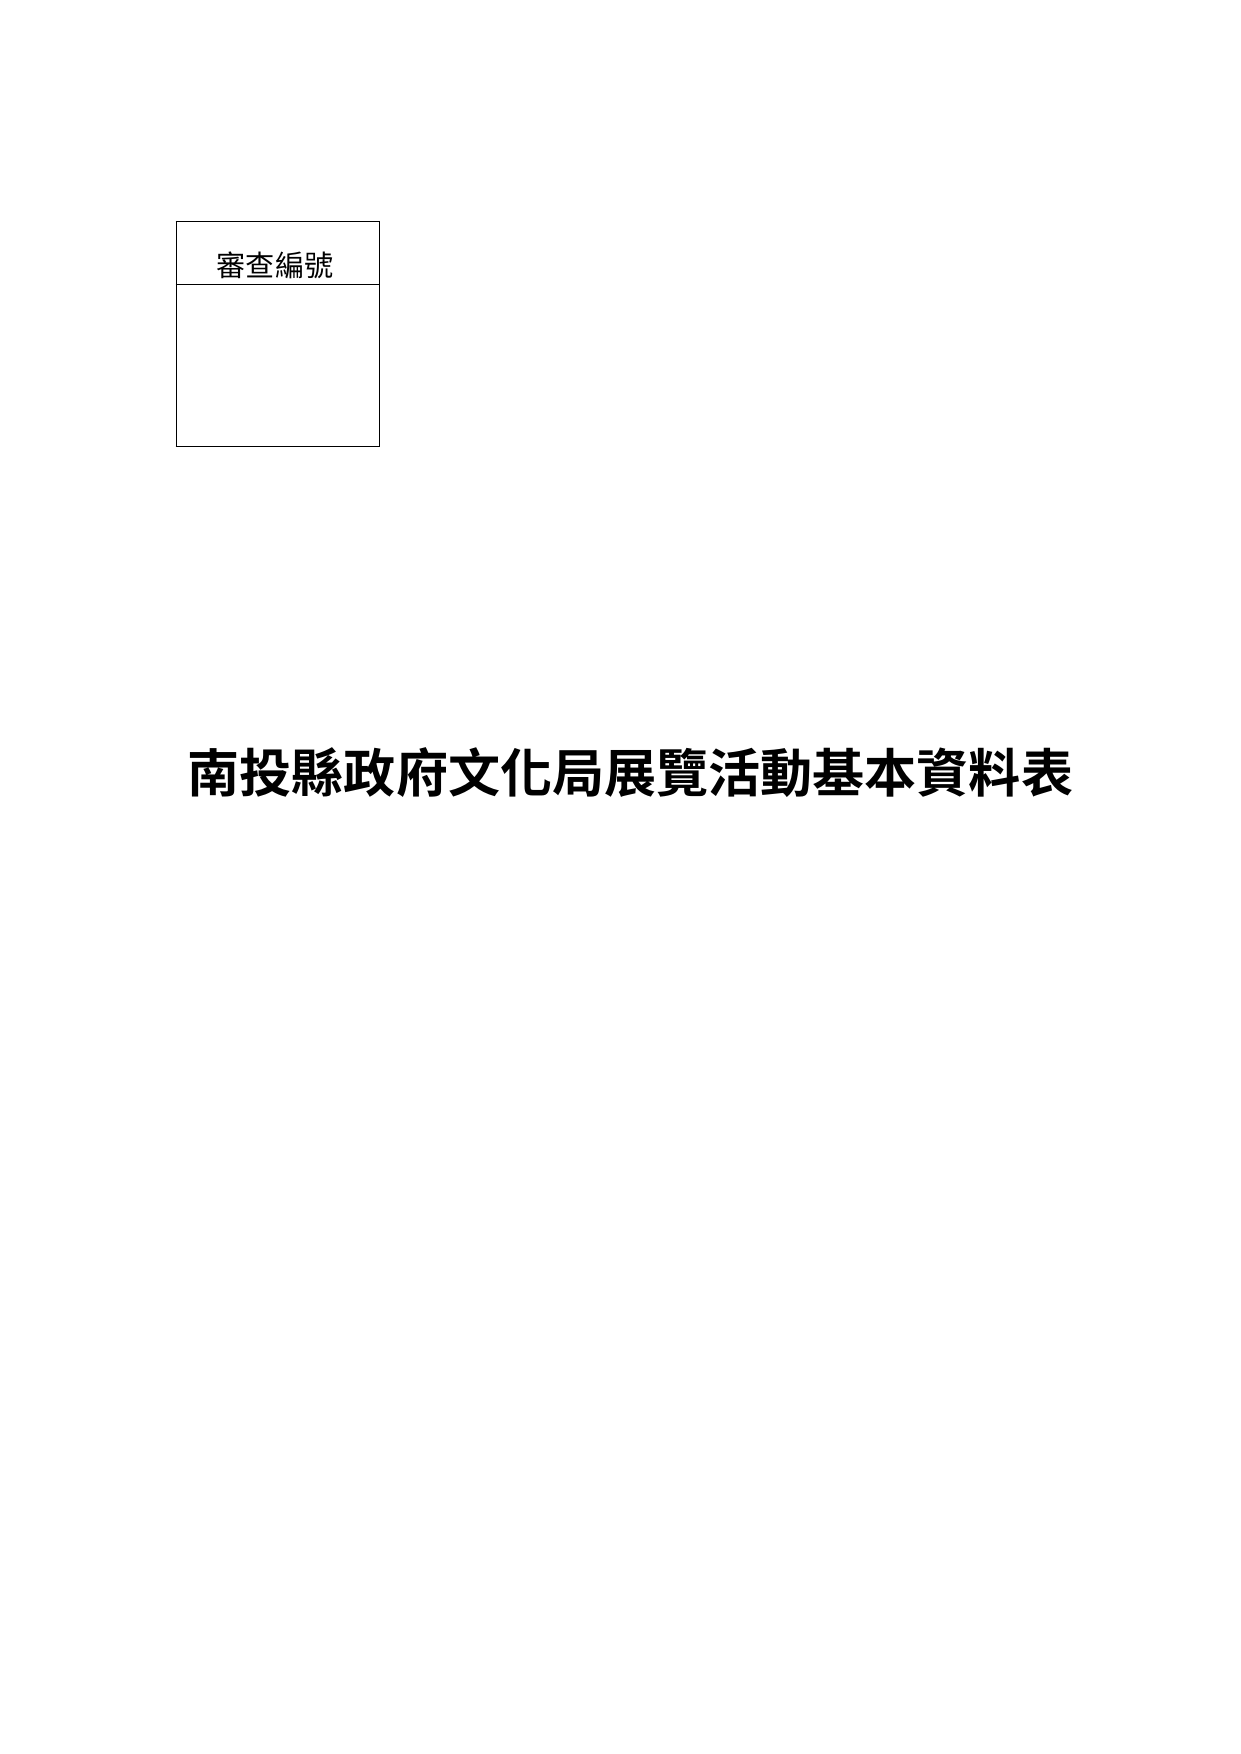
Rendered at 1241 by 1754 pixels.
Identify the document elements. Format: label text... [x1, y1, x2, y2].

table_header 審查編號 [177, 222, 379, 284]
text 南投縣政府文化局展覽活動基本資料表 [187, 697, 1093, 822]
table_cell [177, 285, 379, 446]
